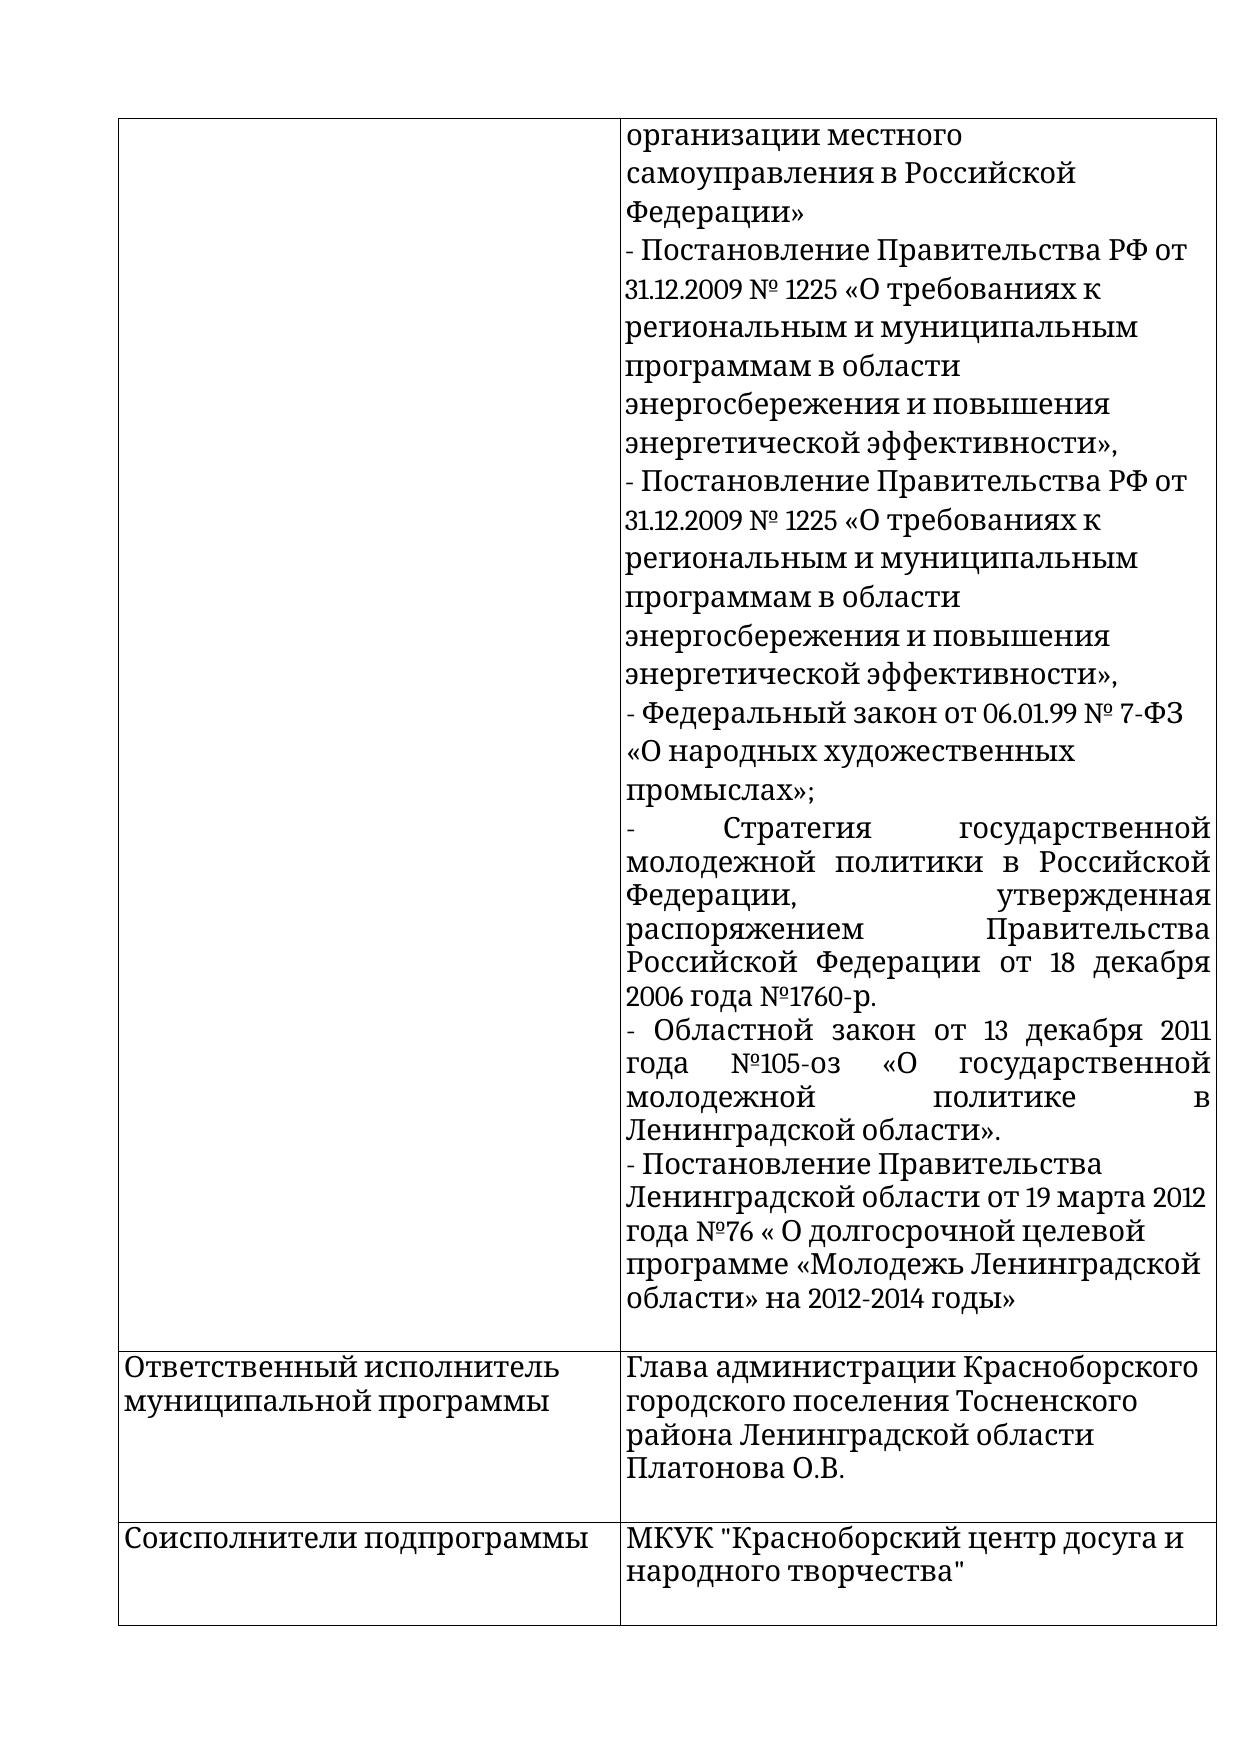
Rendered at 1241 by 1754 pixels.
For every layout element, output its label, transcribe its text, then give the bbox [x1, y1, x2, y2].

table_cell Ответственный исполнитель муниципальной программы [119, 1352, 620, 1521]
table_cell организации местного самоуправления в Российской Федерации» - Постановление Правительства РФ от 31.12.2009 № 1225 «О требованиях к региональным и муниципальным программам в области энергосбережения и повышения энергетической эффективности», - Постановление Правительства РФ от 31.12.2009 № 1225 «О требованиях к региональным и муниципальным программам в области энергосбережения и повышения энергетической эффективности», - Федеральный закон от 06.01.99 № 7-ФЗ «О народных художественных промыслах»; - Стратегия государственной молодежной политики в Российской Федерации, утвержденная распоряжением Правительства Российской Федерации от 18 декабря 2006 года №1760-р. - Областной закон от 13 декабря 2011 года №105-оз «О государственной молодежной политике в Ленинградской области». - Постановление Правительства Ленинградской области от 19 марта 2012 года №76 « О долгосрочной целевой программе «Молодежь Ленинградской области» на 2012-2014 годы» [621, 119, 1216, 1351]
table_cell [119, 119, 620, 1351]
table_cell Соисполнители подпрограммы [119, 1523, 620, 1625]
table_cell МКУК "Красноборский центр досуга и народного творчества" [621, 1523, 1216, 1625]
table_cell Глава администрации Красноборского городского поселения Тосненского района Ленинградской области Платонова О.В. [621, 1352, 1216, 1521]
